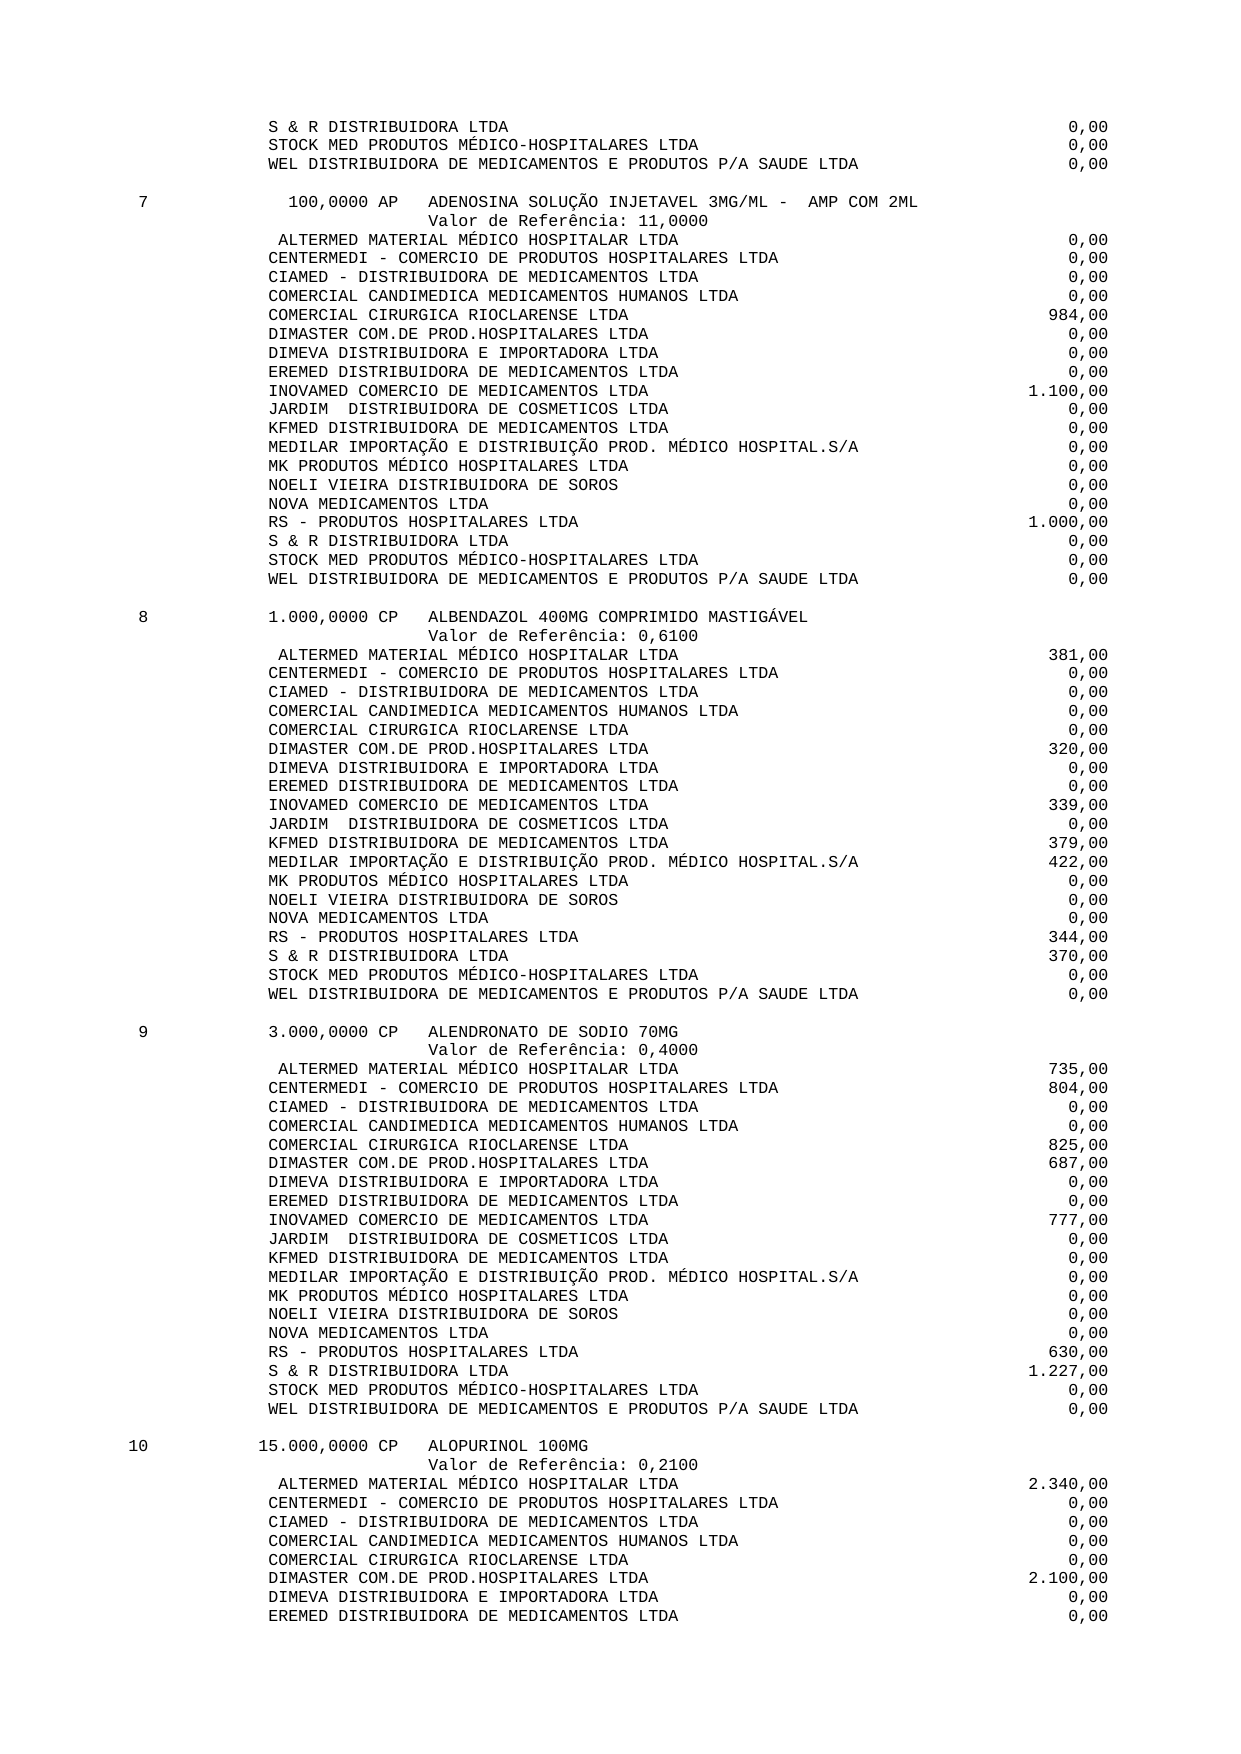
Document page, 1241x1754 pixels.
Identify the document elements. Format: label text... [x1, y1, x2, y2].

text S & R DISTRIBUIDORA LTDA 0,00 STOCK MED PRODUTOS MÉDICO-HOSPITALARES LTDA 0,00 WEL DISTRIBUIDORA DE MEDICAMENTOS E PRODUTOS P/A SAUDE LTDA 0,00 7 100,0000 AP ADENOSINA SOLUÇÃO INJETAVEL 3MG/ML - AMP COM 2ML Valor de Referência: 11,0000 ALTERMED MATERIAL MÉDICO HOSPITALAR LTDA 0,00 CENTERMEDI - COMERCIO DE PRODUTOS HOSPITALARES LTDA 0,00 CIAMED - DISTRIBUIDORA DE MEDICAMENTOS LTDA 0,00 COMERCIAL CANDIMEDICA MEDICAMENTOS HUMANOS LTDA 0,00 COMERCIAL CIRURGICA RIOCLARENSE LTDA 984,00 DIMASTER COM.DE PROD.HOSPITALARES LTDA 0,00 DIMEVA DISTRIBUIDORA E IMPORTADORA LTDA 0,00 EREMED DISTRIBUIDORA DE MEDICAMENTOS LTDA 0,00 INOVAMED COMERCIO DE MEDICAMENTOS LTDA 1.100,00 JARDIM DISTRIBUIDORA DE COSMETICOS LTDA 0,00 KFMED DISTRIBUIDORA DE MEDICAMENTOS LTDA 0,00 MEDILAR IMPORTAÇÃO E DISTRIBUIÇÃO PROD. MÉDICO HOSPITAL.S/A 0,00 MK PRODUTOS MÉDICO HOSPITALARES LTDA 0,00 NOELI VIEIRA DISTRIBUIDORA DE SOROS 0,00 NOVA MEDICAMENTOS LTDA 0,00 RS - PRODUTOS HOSPITALARES LTDA 1.000,00 S & R DISTRIBUIDORA LTDA 0,00 STOCK MED PRODUTOS MÉDICO-HOSPITALARES LTDA 0,00 WEL DISTRIBUIDORA DE MEDICAMENTOS E PRODUTOS P/A SAUDE LTDA 0,00 8 1.000,0000 CP ALBENDAZOL 400MG COMPRIMIDO MASTIGÁVEL Valor de Referência: 0,6100 ALTERMED MATERIAL MÉDICO HOSPITALAR LTDA 381,00 CENTERMEDI - COMERCIO DE PRODUTOS HOSPITALARES LTDA 0,00 CIAMED - DISTRIBUIDORA DE MEDICAMENTOS LTDA 0,00 COMERCIAL CANDIMEDICA MEDICAMENTOS HUMANOS LTDA 0,00 COMERCIAL CIRURGICA RIOCLARENSE LTDA 0,00 DIMASTER COM.DE PROD.HOSPITALARES LTDA 320,00 DIMEVA DISTRIBUIDORA E IMPORTADORA LTDA 0,00 EREMED DISTRIBUIDORA DE MEDICAMENTOS LTDA 0,00 INOVAMED COMERCIO DE MEDICAMENTOS LTDA 339,00 JARDIM DISTRIBUIDORA DE COSMETICOS LTDA 0,00 KFMED DISTRIBUIDORA DE MEDICAMENTOS LTDA 379,00 MEDILAR IMPORTAÇÃO E DISTRIBUIÇÃO PROD. MÉDICO HOSPITAL.S/A 422,00 MK PRODUTOS MÉDICO HOSPITALARES LTDA 0,00 NOELI VIEIRA DISTRIBUIDORA DE SOROS 0,00 NOVA MEDICAMENTOS LTDA 0,00 RS - PRODUTOS HOSPITALARES LTDA 344,00 S & R DISTRIBUIDORA LTDA 370,00 STOCK MED PRODUTOS MÉDICO-HOSPITALARES LTDA 0,00 WEL DISTRIBUIDORA DE MEDICAMENTOS E PRODUTOS P/A SAUDE LTDA 0,00 9 3.000,0000 CP ALENDRONATO DE SODIO 70MG Valor de Referência: 0,4000 ALTERMED MATERIAL MÉDICO HOSPITALAR LTDA 735,00 CENTERMEDI - COMERCIO DE PRODUTOS HOSPITALARES LTDA 804,00 CIAMED - DISTRIBUIDORA DE MEDICAMENTOS LTDA 0,00 COMERCIAL CANDIMEDICA MEDICAMENTOS HUMANOS LTDA 0,00 COMERCIAL CIRURGICA RIOCLARENSE LTDA 825,00 DIMASTER COM.DE PROD.HOSPITALARES LTDA 687,00 DIMEVA DISTRIBUIDORA E IMPORTADORA LTDA 0,00 EREMED DISTRIBUIDORA DE MEDICAMENTOS LTDA 0,00 INOVAMED COMERCIO DE MEDICAMENTOS LTDA 777,00 JARDIM DISTRIBUIDORA DE COSMETICOS LTDA 0,00 KFMED DISTRIBUIDORA DE MEDICAMENTOS LTDA 0,00 MEDILAR IMPORTAÇÃO E DISTRIBUIÇÃO PROD. MÉDICO HOSPITAL.S/A 0,00 MK PRODUTOS MÉDICO HOSPITALARES LTDA 0,00 NOELI VIEIRA DISTRIBUIDORA DE SOROS 0,00 NOVA MEDICAMENTOS LTDA 0,00 RS - PRODUTOS HOSPITALARES LTDA 630,00 S & R DISTRIBUIDORA LTDA 1.227,00 STOCK MED PRODUTOS MÉDICO-HOSPITALARES LTDA 0,00 WEL DISTRIBUIDORA DE MEDICAMENTOS E PRODUTOS P/A SAUDE LTDA 0,00 10 15.000,0000 CP ALOPURINOL 100MG Valor de Referência: 0,2100 ALTERMED MATERIAL MÉDICO HOSPITALAR LTDA 2.340,00 CENTERMEDI - COMERCIO DE PRODUTOS HOSPITALARES LTDA 0,00 CIAMED - DISTRIBUIDORA DE MEDICAMENTOS LTDA 0,00 COMERCIAL CANDIMEDICA MEDICAMENTOS HUMANOS LTDA 0,00 COMERCIAL CIRURGICA RIOCLARENSE LTDA 0,00 DIMASTER COM.DE PROD.HOSPITALARES LTDA 2.100,00 DIMEVA DISTRIBUIDORA E IMPORTADORA LTDA 0,00 EREMED DISTRIBUIDORA DE MEDICAMENTOS LTDA 0,00 [118, 118, 1122, 1626]
